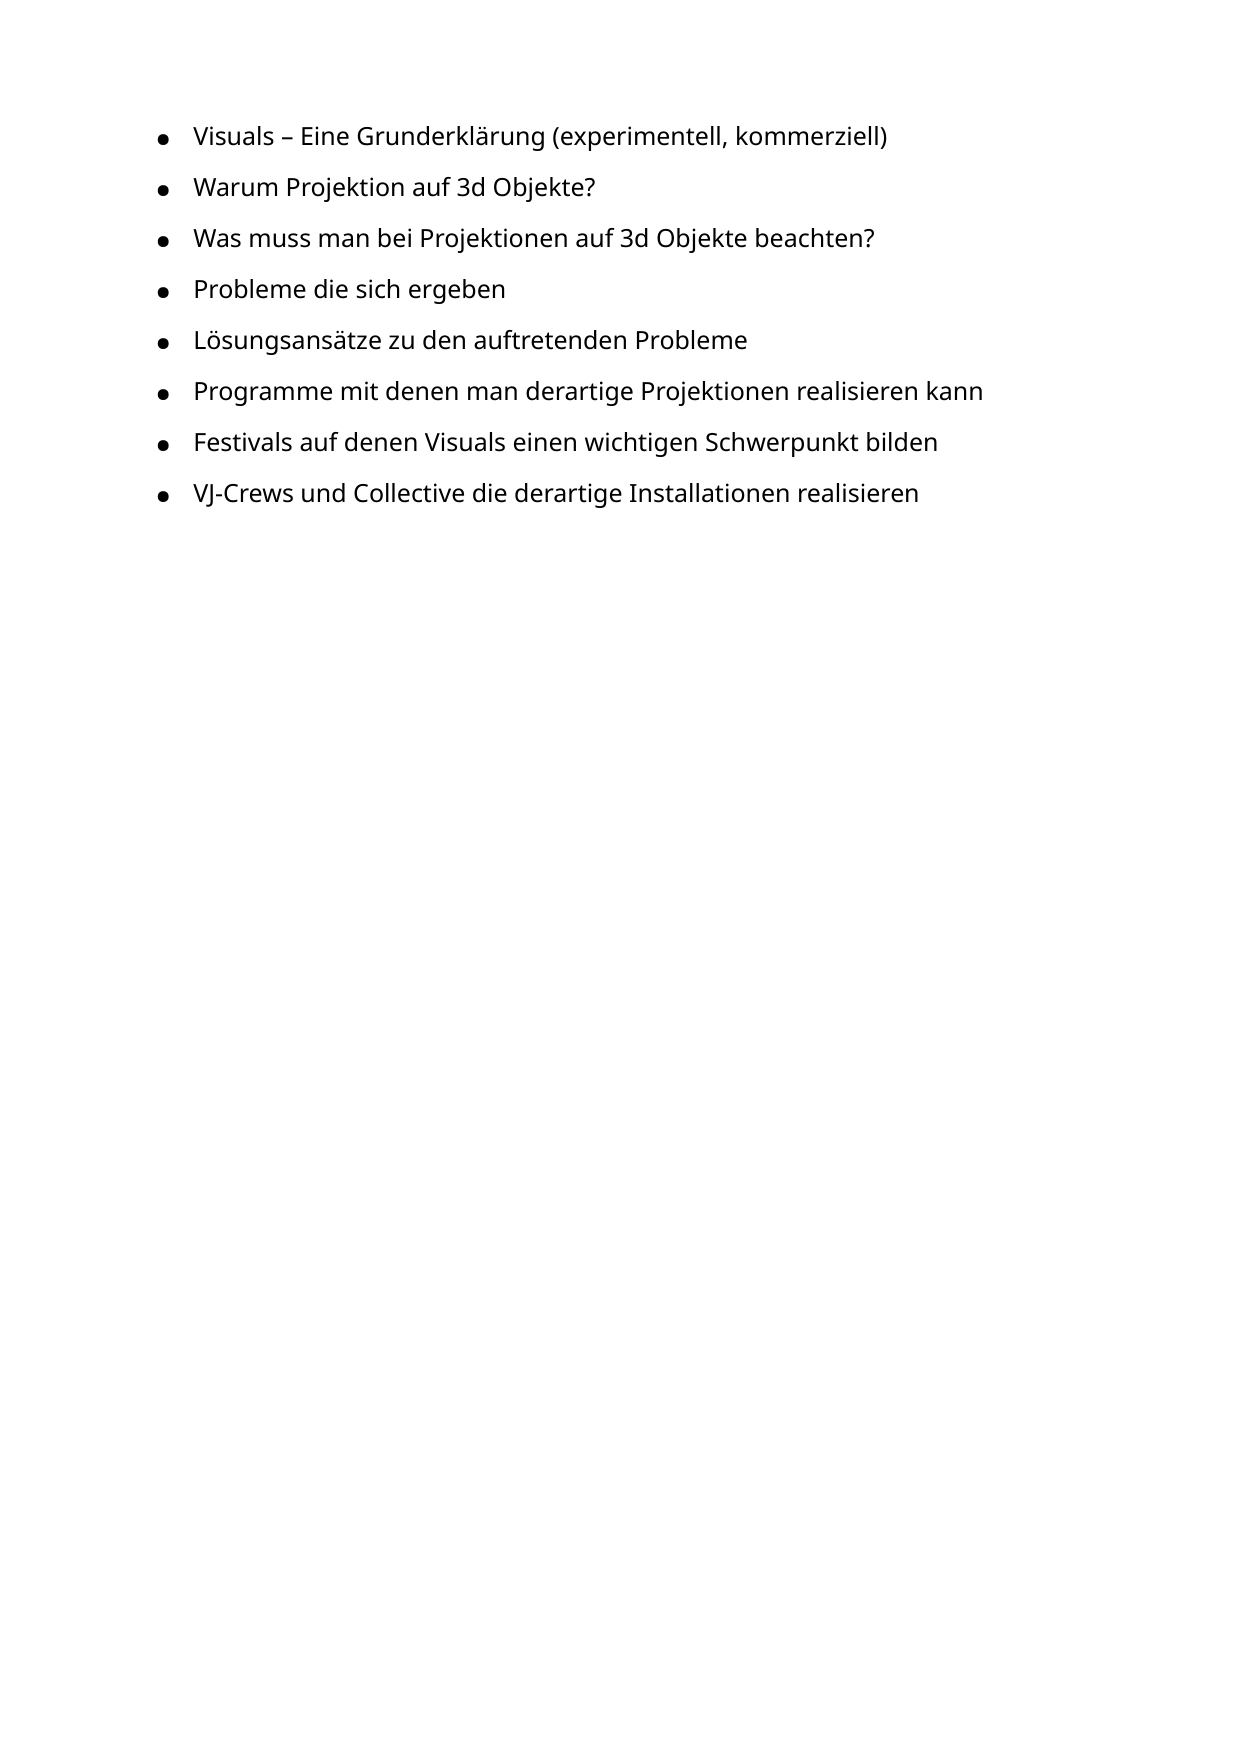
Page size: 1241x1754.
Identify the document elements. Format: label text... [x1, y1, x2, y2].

list Programme mit denen man derartige Projektionen realisieren kann [156, 373, 1122, 407]
list Visuals – Eine Grunderklärung (experimentell, kommerziell) [156, 118, 1122, 152]
list VJ-Crews und Collective die derartige Installationen realisieren [156, 475, 1122, 509]
list Lösungsansätze zu den auftretenden Probleme [156, 322, 1122, 356]
list Warum Projektion auf 3d Objekte? [156, 169, 1122, 203]
list Was muss man bei Projektionen auf 3d Objekte beachten? [156, 220, 1122, 254]
list Festivals auf denen Visuals einen wichtigen Schwerpunkt bilden [156, 424, 1122, 458]
list Probleme die sich ergeben [156, 271, 1122, 305]
